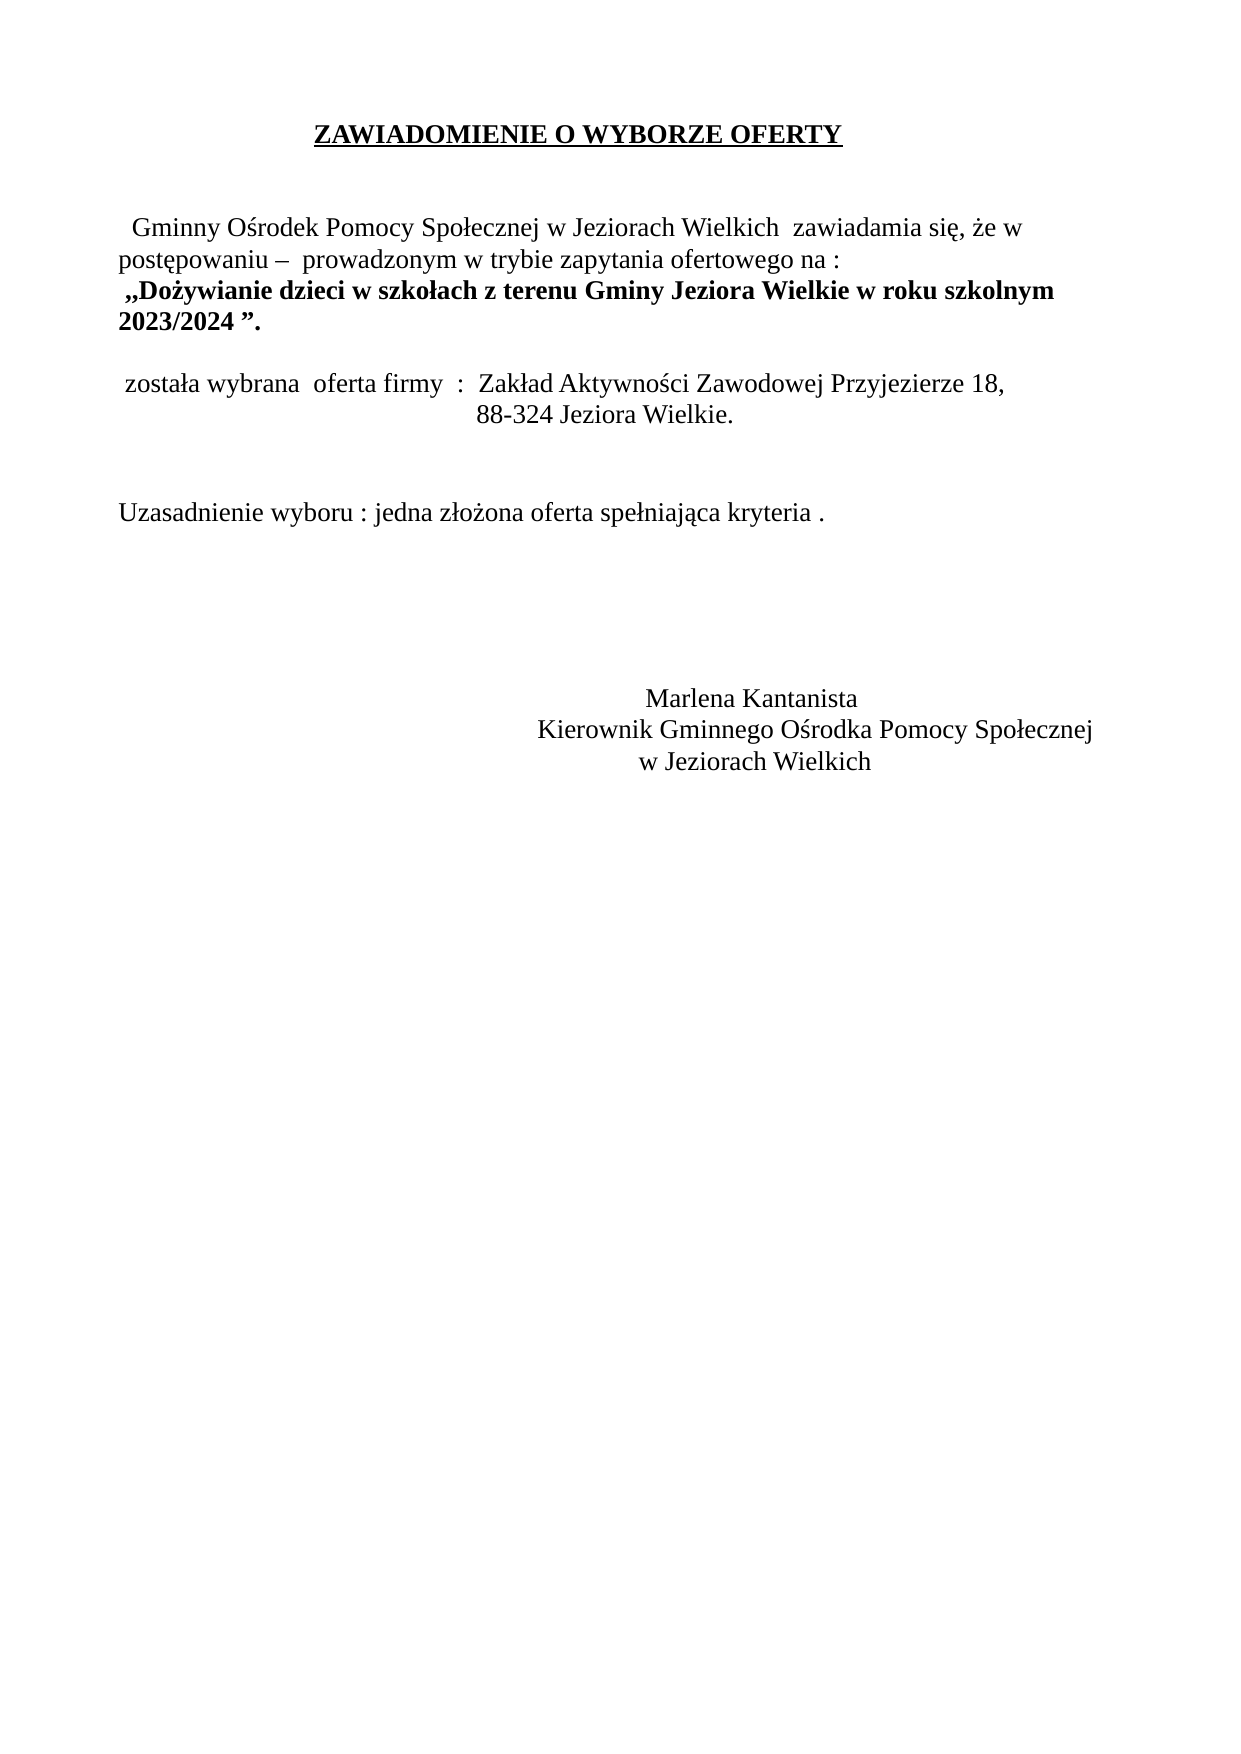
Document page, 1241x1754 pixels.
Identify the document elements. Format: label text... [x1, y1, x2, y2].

text została wybrana oferta firmy : Zakład Aktywności Zawodowej Przyjezierze 18, [118, 367, 1122, 398]
text Uzasadnienie wyboru : jedna złożona oferta spełniająca kryteria . [118, 496, 1122, 527]
text w Jeziorach Wielkich [118, 745, 1122, 776]
text ZAWIADOMIENIE O WYBORZE OFERTY [118, 118, 1122, 149]
text Kierownik Gminnego Ośrodka Pomocy Społecznej [118, 714, 1122, 745]
text 88-324 Jeziora Wielkie. [118, 398, 1122, 429]
text Gminny Ośrodek Pomocy Społecznej w Jeziorach Wielkich zawiadamia się, że w postępowaniu – prowadzonym w trybie zapytania ofertowego na : [118, 212, 1122, 274]
text ,,Dożywianie dzieci w szkołach z terenu Gminy Jeziora Wielkie w roku szkolnym 2023/2024 ”. [118, 274, 1122, 336]
text Marlena Kantanista [118, 682, 1122, 714]
